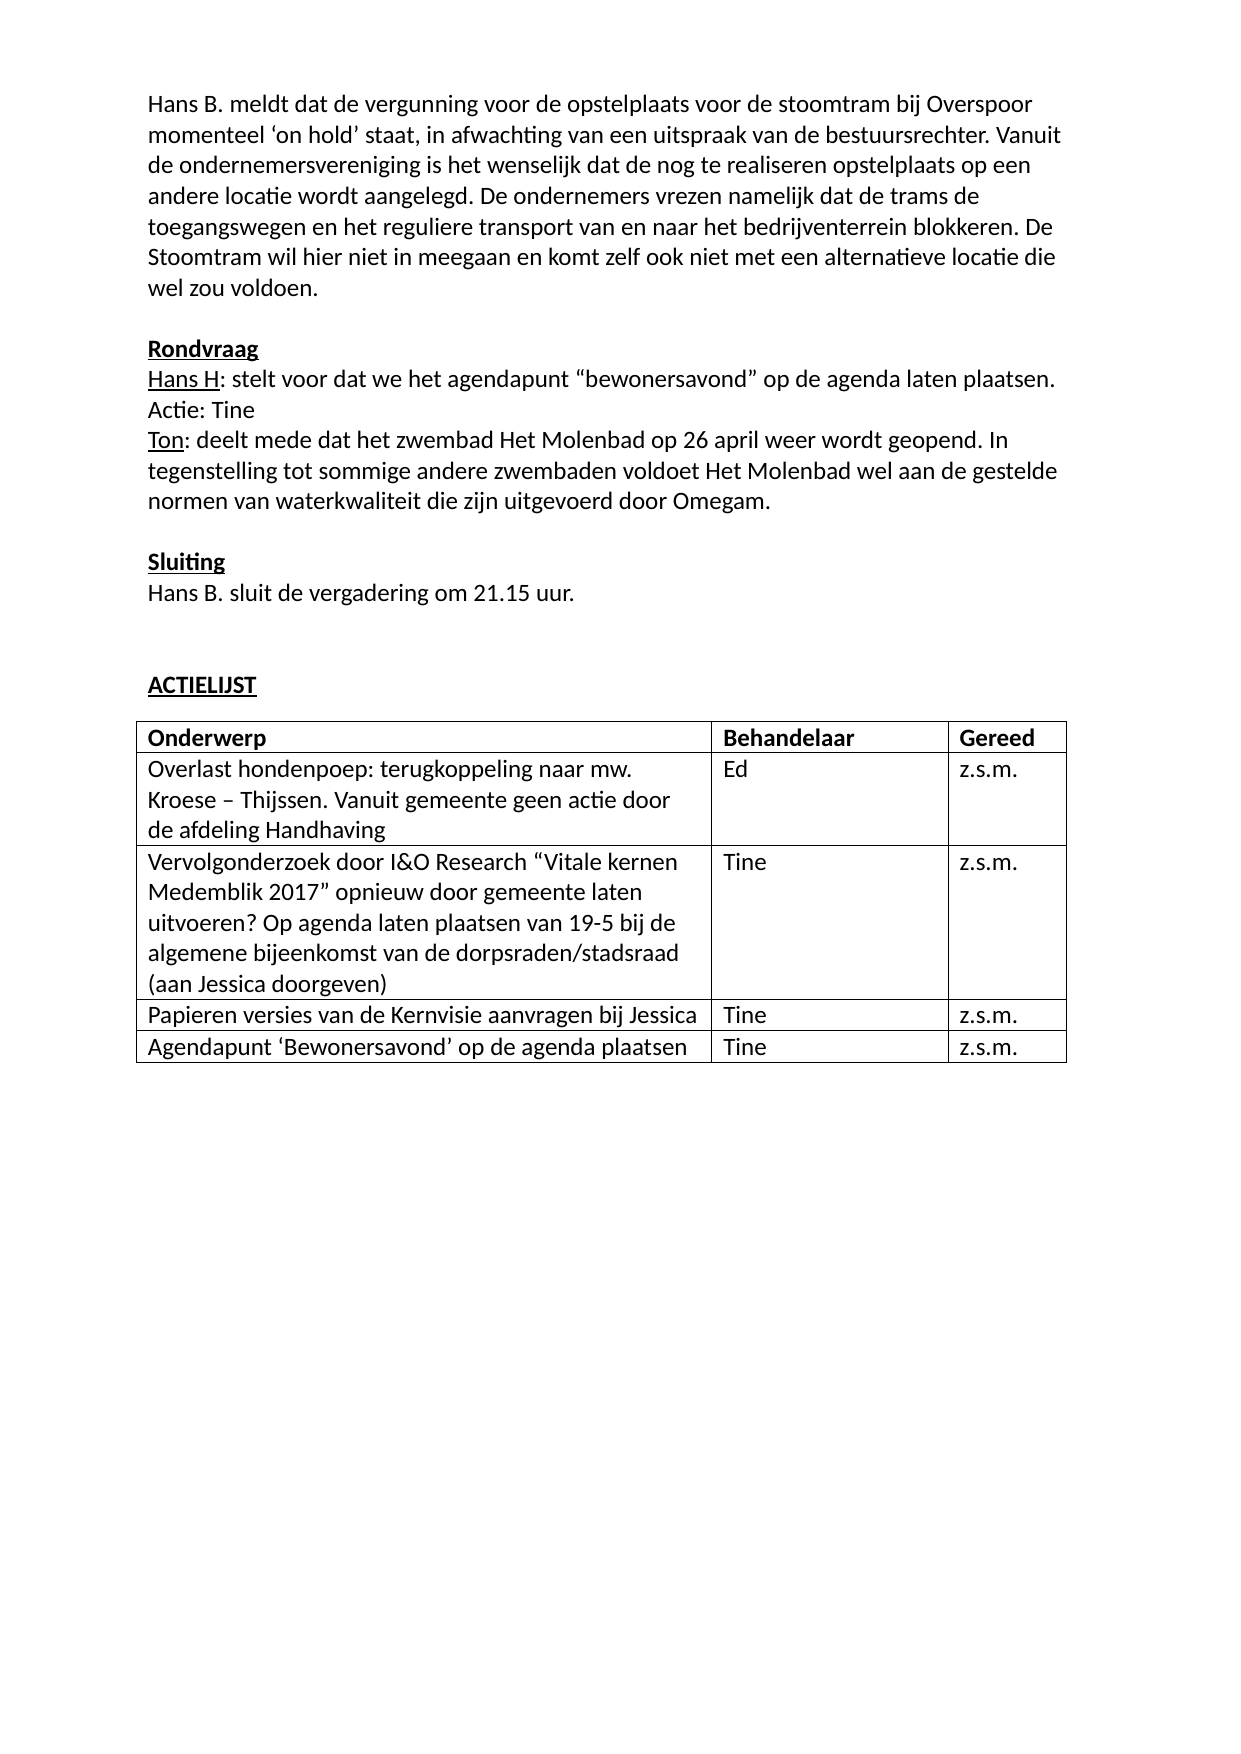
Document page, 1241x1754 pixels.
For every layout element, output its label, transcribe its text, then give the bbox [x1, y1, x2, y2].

table_cell Tine [712, 1000, 948, 1030]
table_cell z.s.m. [949, 753, 1066, 845]
table_cell Agendapunt ‘Bewonersavond’ op de agenda plaatsen [137, 1031, 711, 1062]
text Hans B. meldt dat de vergunning voor de opstelplaats voor de stoomtram bij Overspoor momenteel ‘on hold’ staat, in afwachting van een uitspraak van de bestuursrechter. Vanuit de ondernemersvereniging is het wenselijk dat de nog te realiseren opstelplaats op een andere locatie wordt aangelegd. De ondernemers vrezen namelijk dat de trams de toegangswegen en het reguliere transport van en naar het bedrijventerrein blokkeren. De Stoomtram wil hier niet in meegaan en komt zelf ook niet met een alternatieve locatie die wel zou voldoen. Rondvraag Hans H: stelt voor dat we het agendapunt “bewonersavond” op de agenda laten plaatsen. Actie: Tine Ton: deelt mede dat het zwembad Het Molenbad op 26 april weer wordt geopend. In tegenstelling tot sommige andere zwembaden voldoet Het Molenbad wel aan de gestelde normen van waterkwaliteit die zijn uitgevoerd door Omegam. Sluiting Hans B. sluit de vergadering om 21.15 uur. [148, 89, 1093, 639]
table_cell Ed [712, 753, 948, 845]
text ACTIELIJST [148, 639, 1093, 700]
table_cell Overlast hondenpoep: terugkoppeling naar mw. Kroese – Thijssen. Vanuit gemeente geen actie door de afdeling Handhaving [137, 753, 711, 845]
table_cell Tine [712, 1031, 948, 1062]
table_header Onderwerp [137, 722, 711, 752]
table_cell Vervolgonderzoek door I&O Research “Vitale kernen Medemblik 2017” opnieuw door gemeente laten uitvoeren? Op agenda laten plaatsen van 19-5 bij de algemene bijeenkomst van de dorpsraden/stadsraad (aan Jessica doorgeven) [137, 846, 711, 998]
table_header Behandelaar [712, 722, 948, 752]
table_cell Tine [712, 846, 948, 998]
table_cell z.s.m. [949, 1031, 1066, 1062]
table_cell Papieren versies van de Kernvisie aanvragen bij Jessica [137, 1000, 711, 1030]
table_cell z.s.m. [949, 1000, 1066, 1030]
table_cell z.s.m. [949, 846, 1066, 998]
table_header Gereed [949, 722, 1066, 752]
